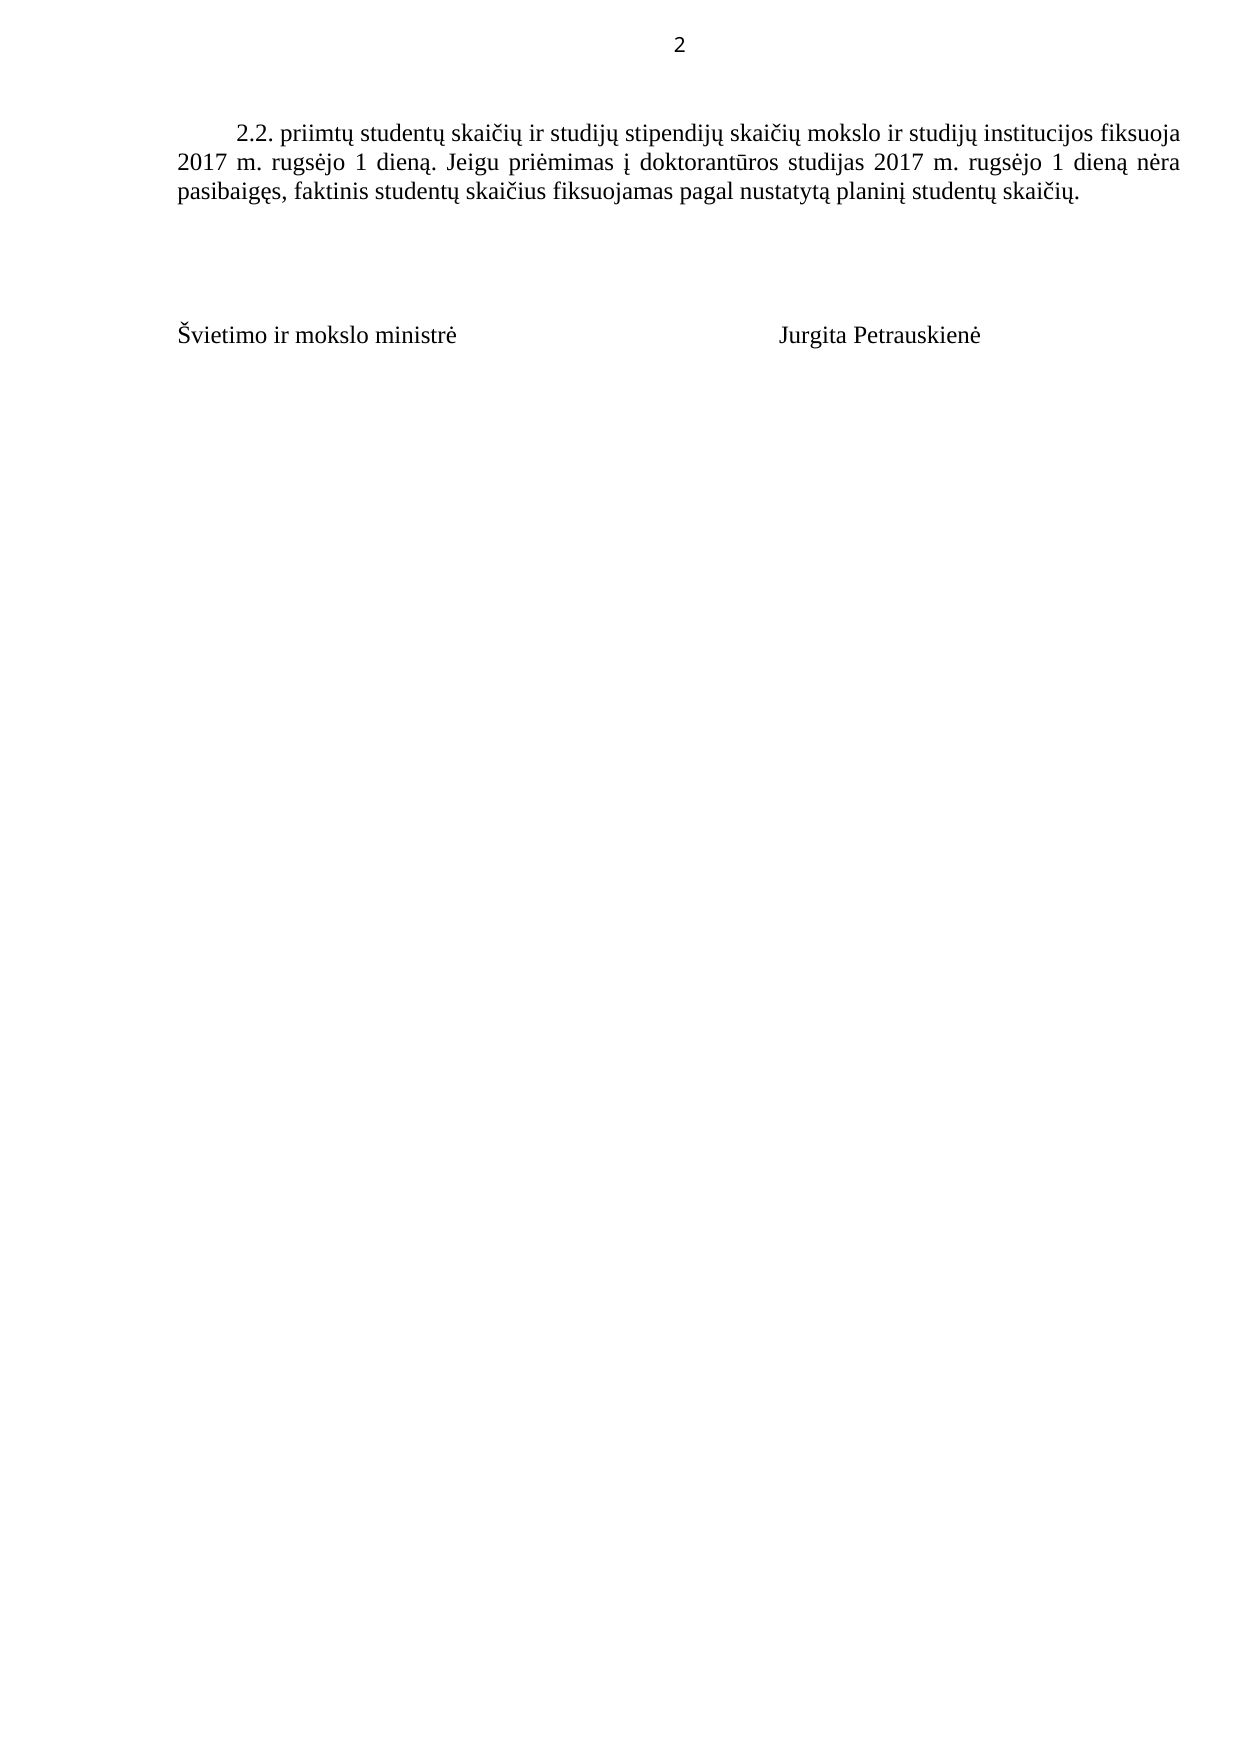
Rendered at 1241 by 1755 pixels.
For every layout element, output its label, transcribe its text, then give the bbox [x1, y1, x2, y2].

text Švietimo ir mokslo ministrė Jurgita Petrauskienė [177, 320, 1182, 348]
text 2.2. priimtų studentų skaičių ir studijų stipendijų skaičių mokslo ir studijų institucijos fiksuoja 2017 m. rugsėjo 1 dieną. Jeigu priėmimas į doktorantūros studijas 2017 m. rugsėjo 1 dieną nėra pasibaigęs, faktinis studentų skaičius fiksuojamas pagal nustatytą planinį studentų skaičių. [177, 118, 1182, 205]
